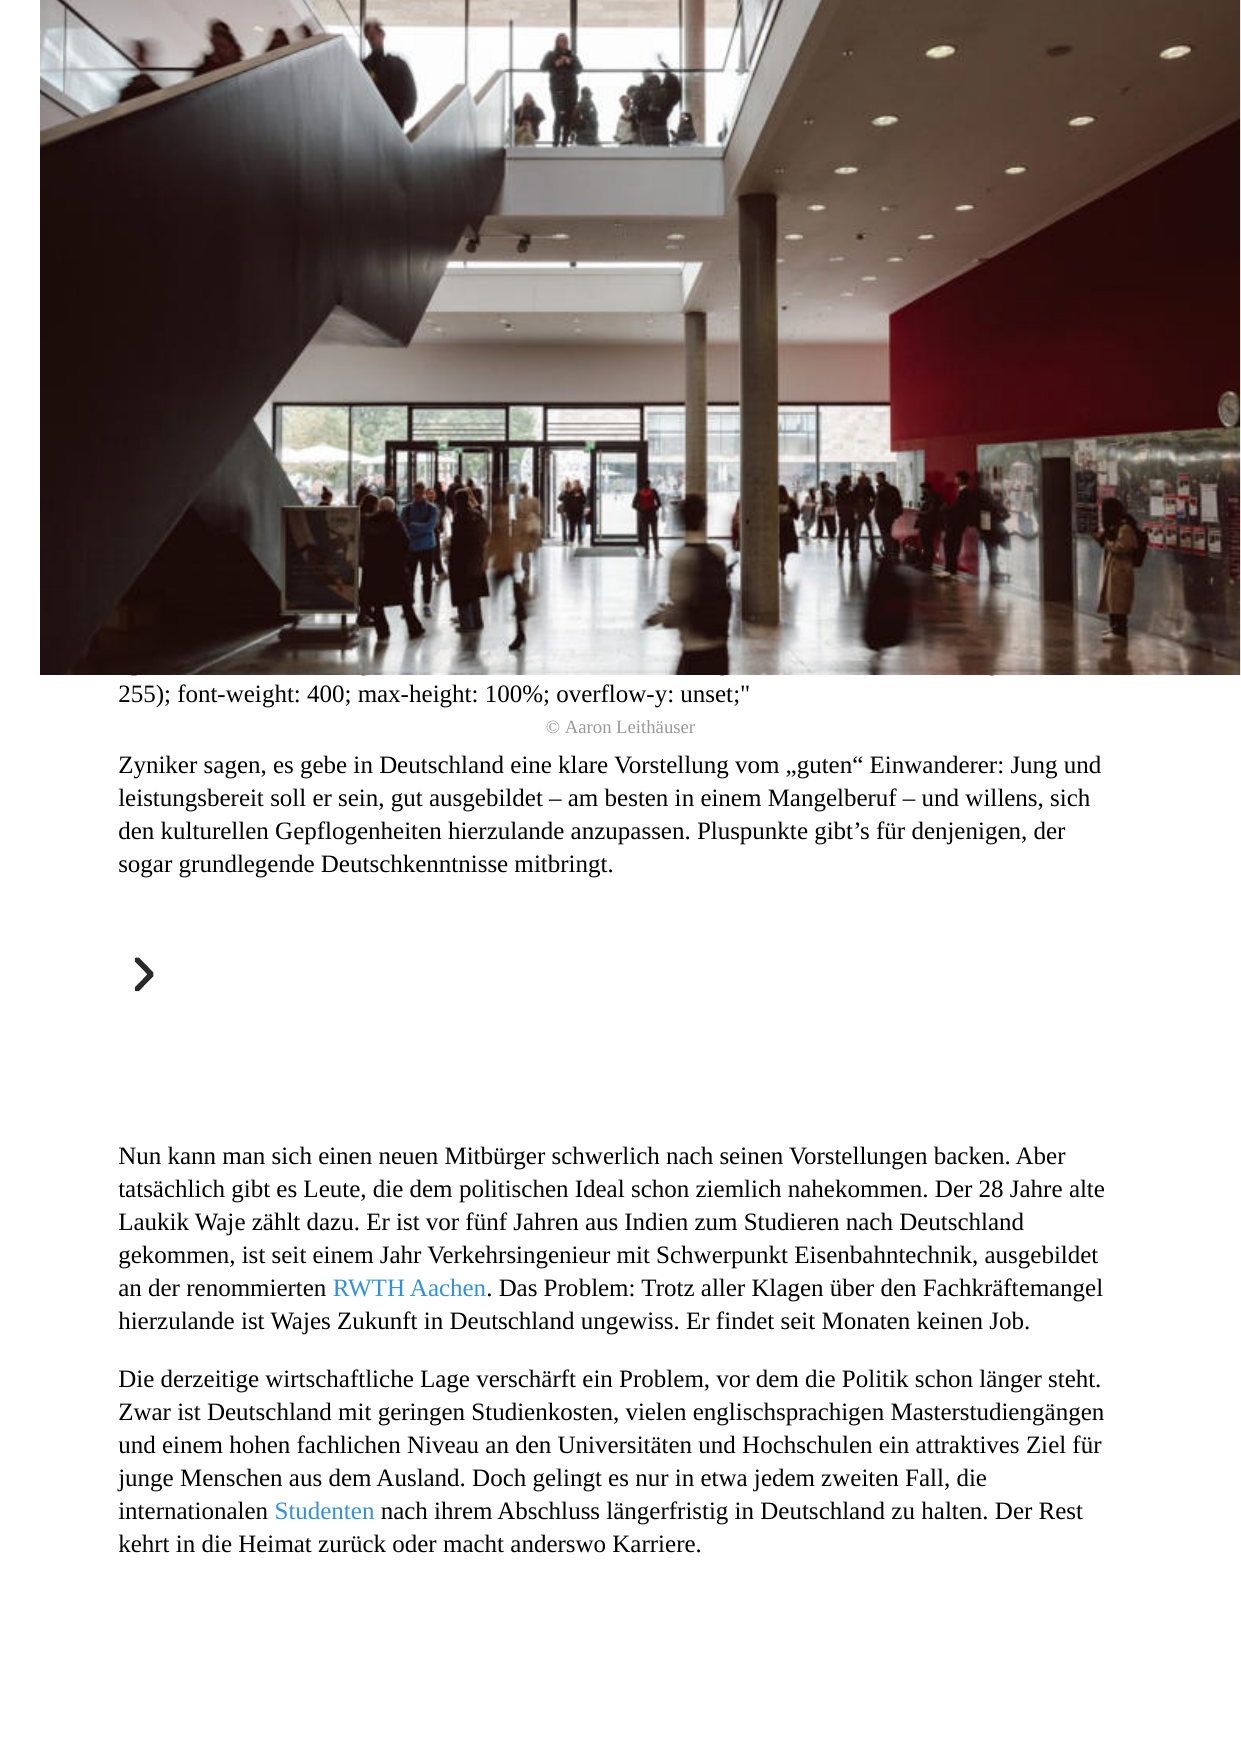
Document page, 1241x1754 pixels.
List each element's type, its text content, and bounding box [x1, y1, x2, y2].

text Nun kann man sich einen neuen Mitbürger schwerlich nach seinen Vorstellungen backen. Aber tatsächlich gibt es Leute, die dem politischen Ideal schon ziemlich nahekommen. Der 28 Jahre alte Laukik Waje zählt dazu. Er ist vor fünf Jahren aus Indien zum Studieren nach Deutschland gekommen, ist seit einem Jahr Verkehrsingenieur mit Schwerpunkt Eisenbahntechnik, ausgebildet an der renommierten RWTH Aachen. Das Pro­blem: Trotz aller Klagen über den Fachkräftemangel hierzulande ist Wajes Zukunft in Deutschland ungewiss. Er findet seit Monaten keinen Job. [118, 1141, 1122, 1335]
picture [40, 0, 1241, 675]
text Die derzeitige wirtschaftliche Lage verschärft ein Problem, vor dem die Politik schon länger steht. Zwar ist Deutschland mit geringen Studienkosten, vielen englischsprachigen Masterstudiengängen und einem hohen fachlichen Niveau an den Universitäten und Hochschulen ein attraktives Ziel für junge Menschen aus dem Ausland. Doch gelingt es nur in etwa jedem zweiten Fall, die internationalen Studenten nach ihrem Abschluss längerfristig in Deutschland zu halten. Der Rest kehrt in die Heimat zurück oder macht anderswo Karriere. [118, 1364, 1122, 1558]
text Studenten in der Goetheuniversität in Frankfurt am Main© Aaron Leithäuser [118, 713, 1122, 738]
text Zyniker sagen, es gebe in Deutschland eine klare Vorstellung vom „guten“ Einwanderer: Jung und leistungsbereit soll er sein, gut ausgebildet – am besten in einem Mangelberuf – und willens, sich den kulturellen Gepflogenheiten hierzulande anzupassen. Pluspunkte gibt’s für denjenigen, der sogar grundlegende Deutschkenntnisse mitbringt. [118, 750, 1122, 878]
text class="article-body polished" style="font-size: 17px; text-align: start; line-height: 26px; margin: 0px; --colorNeutralForeground1: #ffffff; --colorNeutralForeground4: #999999; color: rgb(255, 255, 255); font-weight: 400; max-height: 100%; overflow-y: unset;" [118, 675, 1122, 708]
